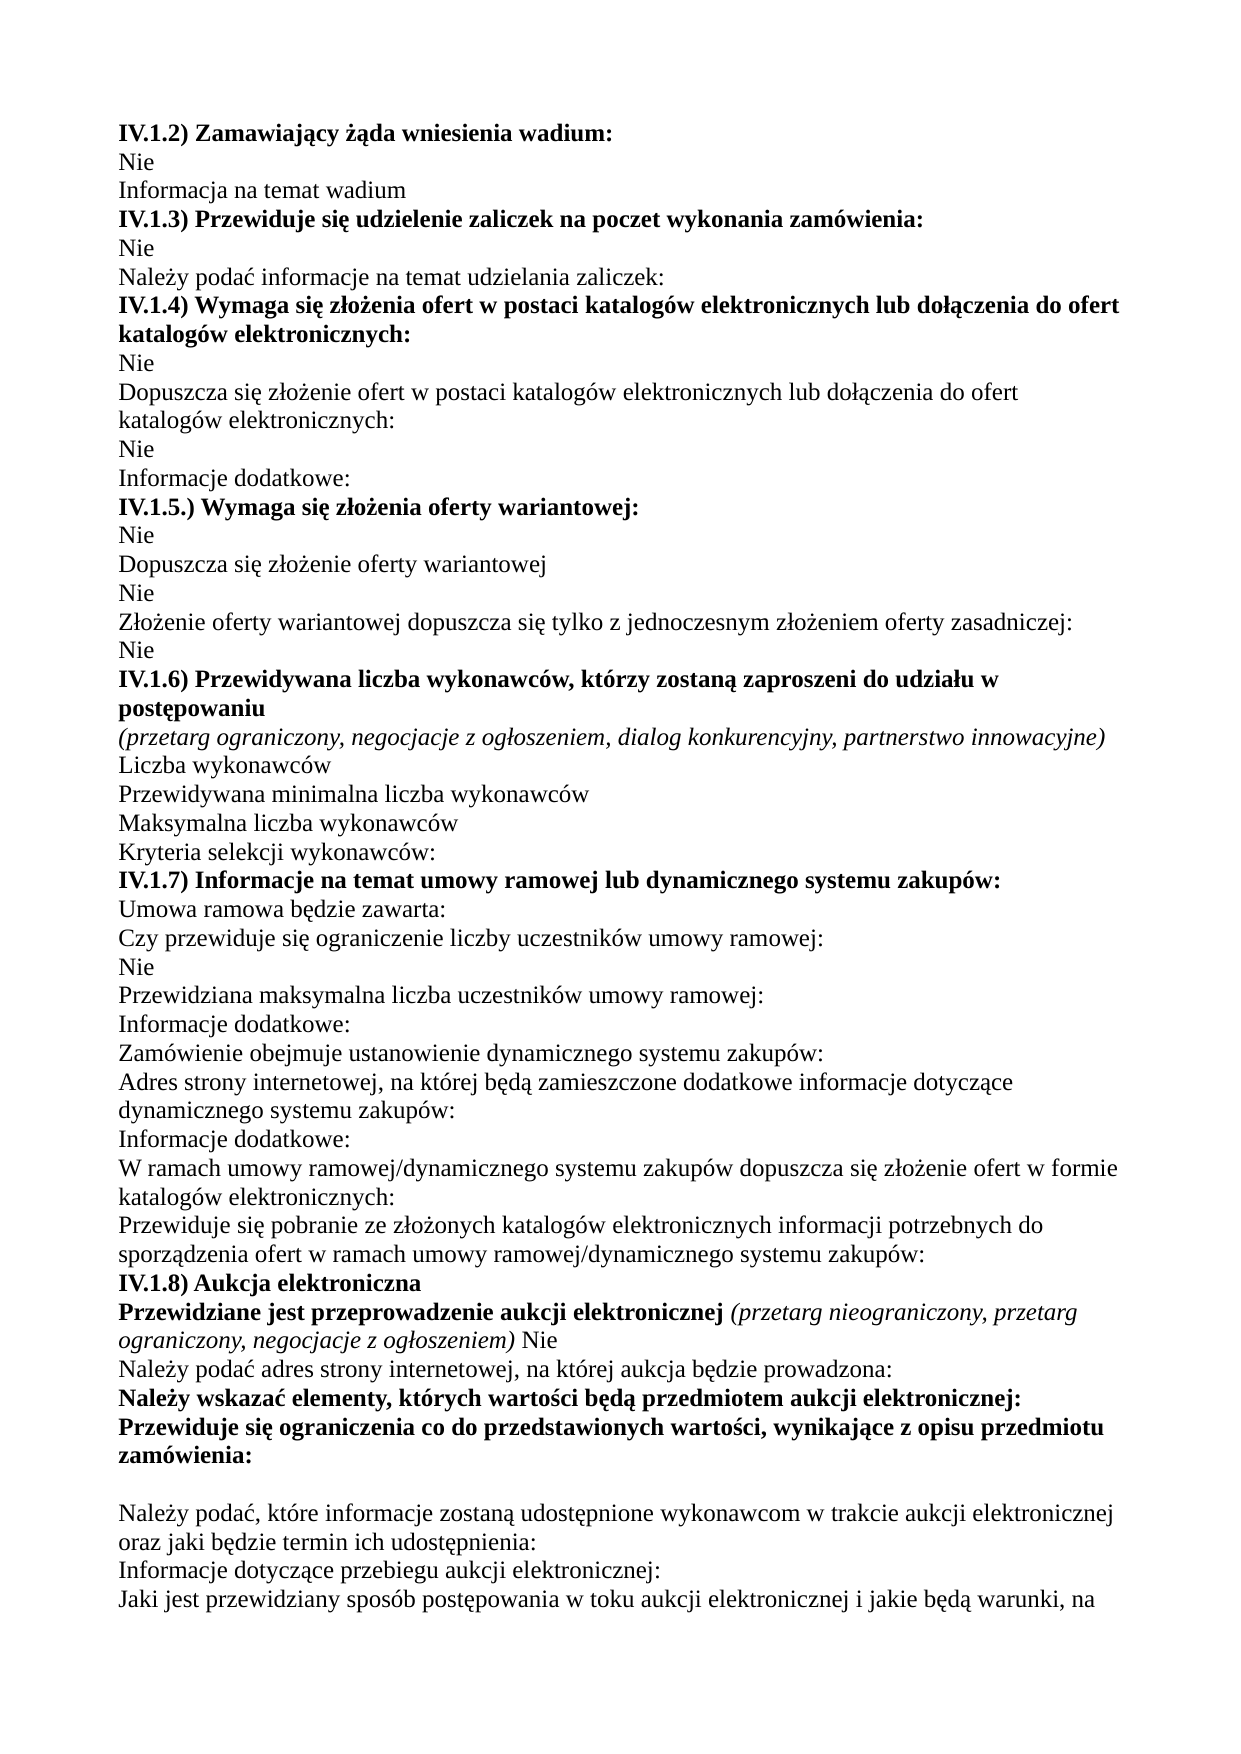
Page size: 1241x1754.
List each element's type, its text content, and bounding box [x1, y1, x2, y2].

text IV.1.5.) Wymaga się złożenia oferty wariantowej: [118, 492, 1122, 521]
text Umowa ramowa będzie zawarta: Czy przewiduje się ograniczenie liczby uczestników umowy ramowej: Nie Przewidziana maksymalna liczba uczestników umowy ramowej: Informacje dodatkowe: Zamówienie obejmuje ustanowienie dynamicznego systemu zakupów: Adres strony internetowej, na której będą zamieszczone dodatkowe informacje dotyczące dynamicznego systemu zakupów: Informacje dodatkowe: W ramach umowy ramowej/dynamicznego systemu zakupów dopuszcza się złożenie ofert w formie katalogów elektronicznych: Przewiduje się pobranie ze złożonych katalogów elektronicznych informacji potrzebnych do sporządzenia ofert w ramach umowy ramowej/dynamicznego systemu zakupów: [118, 894, 1122, 1268]
text Nie Należy podać informacje na temat udzielania zaliczek: [118, 233, 1122, 291]
text Liczba wykonawców Przewidywana minimalna liczba wykonawców Maksymalna liczba wykonawców Kryteria selekcji wykonawców: [118, 751, 1122, 866]
text Nie Dopuszcza się złożenie oferty wariantowej Nie Złożenie oferty wariantowej dopuszcza się tylko z jednoczesnym złożeniem oferty zasadniczej: Nie [118, 521, 1122, 664]
text IV.1.8) Aukcja elektroniczna Przewidziane jest przeprowadzenie aukcji elektronicznej (przetarg nieograniczony, przetarg ograniczony, negocjacje z ogłoszeniem) Nie Należy podać adres strony internetowej, na której aukcja będzie prowadzona: Należy wskazać elementy, których wartości będą przedmiotem aukcji elektronicznej: Przewiduje się ograniczenia co do przedstawionych wartości, wynikające z opisu przedmiotu zamówienia: Należy podać, które informacje zostaną udostępnione wykonawcom w trakcie aukcji elektronicznej oraz jaki będzie termin ich udostępnienia: Informacje dotyczące przebiegu aukcji elektronicznej: Jaki jest przewidziany sposób postępowania w toku aukcji elektronicznej i jakie będą warunki, na [118, 1268, 1122, 1613]
text IV.1.6) Przewidywana liczba wykonawców, którzy zostaną zaproszeni do udziału w postępowaniu (przetarg ograniczony, negocjacje z ogłoszeniem, dialog konkurencyjny, partnerstwo innowacyjne) [118, 664, 1122, 751]
text Nie Dopuszcza się złożenie ofert w postaci katalogów elektronicznych lub dołączenia do ofert katalogów elektronicznych: Nie Informacje dodatkowe: [118, 348, 1122, 492]
text IV.1.3) Przewiduje się udzielenie zaliczek na poczet wykonania zamówienia: [118, 204, 1122, 233]
text IV.1.7) Informacje na temat umowy ramowej lub dynamicznego systemu zakupów: [118, 866, 1122, 894]
text IV.1.2) Zamawiający żąda wniesienia wadium: [118, 118, 1122, 147]
text IV.1.4) Wymaga się złożenia ofert w postaci katalogów elektronicznych lub dołączenia do ofert katalogów elektronicznych: [118, 291, 1122, 348]
text Nie Informacja na temat wadium [118, 147, 1122, 204]
